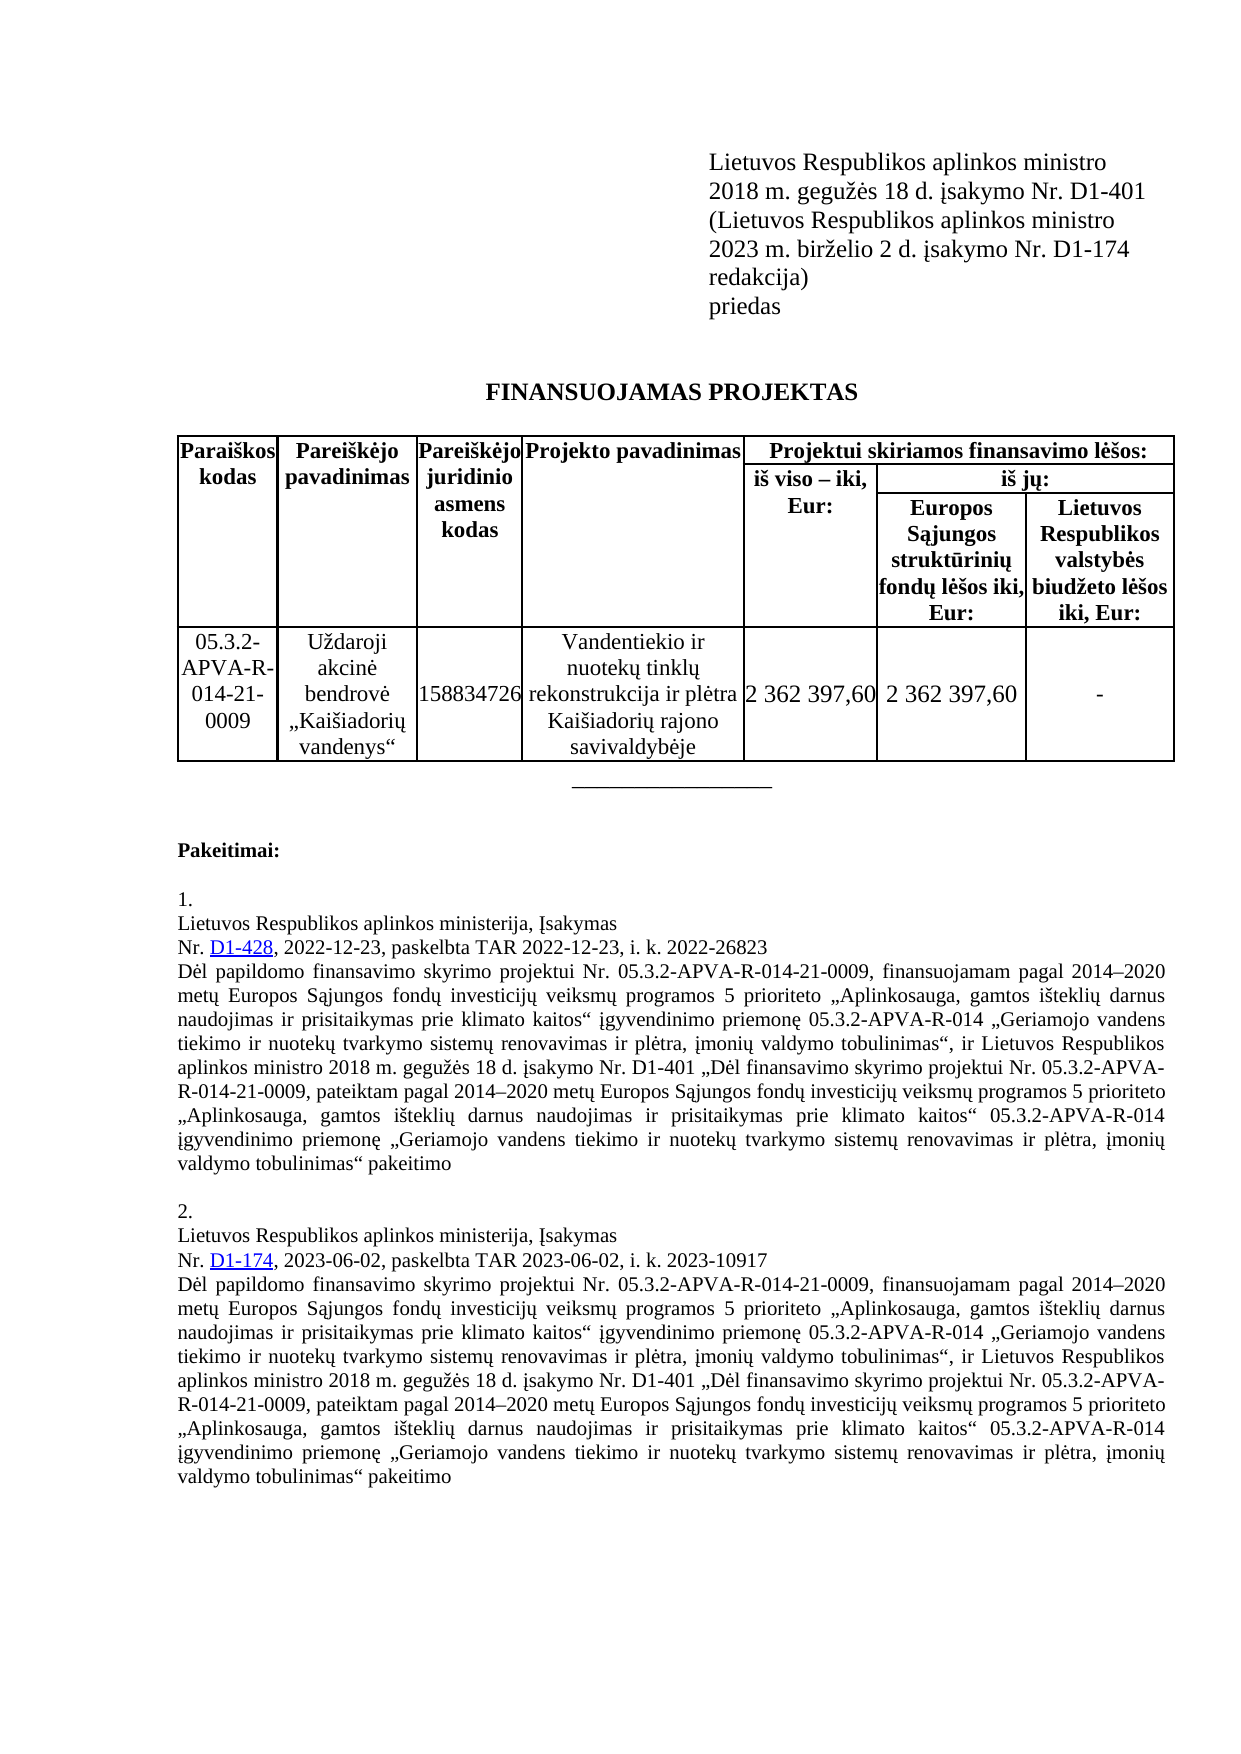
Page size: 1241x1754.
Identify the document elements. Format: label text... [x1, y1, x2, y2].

text Dėl papildomo finansavimo skyrimo projektui Nr. 05.3.2-APVA-R-014-21-0009, finansuojamam pagal 2014–2020 metų Europos Sąjungos fondų investicijų veiksmų programos 5 prioriteto „Aplinkosauga, gamtos išteklių darnus naudojimas ir prisitaikymas prie klimato kaitos“ įgyvendinimo priemonę 05.3.2-APVA-R-014 „Geriamojo vandens tiekimo ir nuotekų tvarkymo sistemų renovavimas ir plėtra, įmonių valdymo tobulinimas“, ir Lietuvos Respublikos aplinkos ministro 2018 m. gegužės 18 d. įsakymo Nr. D1-401 „Dėl finansavimo skyrimo projektui Nr. 05.3.2-APVA-R-014-21-0009, pateiktam pagal 2014–2020 metų Europos Sąjungos fondų investicijų veiksmų programos 5 prioriteto „Aplinkosauga, gamtos išteklių darnus naudojimas ir prisitaikymas prie klimato kaitos“ 05.3.2-APVA-R-014 įgyvendinimo priemonę „Geriamojo vandens tiekimo ir nuotekų tvarkymo sistemų renovavimas ir plėtra, įmonių valdymo tobulinimas“ pakeitimo [177, 959, 1166, 1175]
text priedas [177, 291, 1166, 320]
table_header Projekto pavadinimas [523, 437, 743, 626]
table_cell 158834726 [418, 628, 521, 759]
table_cell Lietuvos Respublikos valstybės biudžeto lėšos iki, Eur: [1027, 494, 1173, 626]
table_header Pareiškėjo pavadinimas [279, 437, 416, 626]
text redakcija) [177, 262, 1166, 291]
text Nr. D1-428, 2022-12-23, paskelbta TAR 2022-12-23, i. k. 2022-26823 [177, 935, 1166, 959]
table_cell Europos Sąjungos struktūrinių fondų lėšos iki, Eur: [878, 494, 1025, 626]
text Lietuvos Respublikos aplinkos ministro [177, 147, 1166, 176]
text Pakeitimai: [177, 838, 1166, 862]
text Dėl papildomo finansavimo skyrimo projektui Nr. 05.3.2-APVA-R-014-21-0009, finansuojamam pagal 2014–2020 metų Europos Sąjungos fondų investicijų veiksmų programos 5 prioriteto „Aplinkosauga, gamtos išteklių darnus naudojimas ir prisitaikymas prie klimato kaitos“ įgyvendinimo priemonę 05.3.2-APVA-R-014 „Geriamojo vandens tiekimo ir nuotekų tvarkymo sistemų renovavimas ir plėtra, įmonių valdymo tobulinimas“, ir Lietuvos Respublikos aplinkos ministro 2018 m. gegužės 18 d. įsakymo Nr. D1-401 „Dėl finansavimo skyrimo projektui Nr. 05.3.2-APVA-R-014-21-0009, pateiktam pagal 2014–2020 metų Europos Sąjungos fondų investicijų veiksmų programos 5 prioriteto „Aplinkosauga, gamtos išteklių darnus naudojimas ir prisitaikymas prie klimato kaitos“ 05.3.2-APVA-R-014 įgyvendinimo priemonę „Geriamojo vandens tiekimo ir nuotekų tvarkymo sistemų renovavimas ir plėtra, įmonių valdymo tobulinimas“ pakeitimo [177, 1272, 1166, 1488]
table_cell 2 362 397,60 [878, 628, 1025, 759]
text 1. [177, 887, 1166, 911]
table_cell Uždaroji akcinė bendrovė „Kaišiadorių vandenys“ [279, 628, 416, 759]
text Lietuvos Respublikos aplinkos ministerija, Įsakymas [177, 1223, 1166, 1247]
text ________________ [177, 762, 1166, 790]
text 2023 m. birželio 2 d. įsakymo Nr. D1-174 [177, 234, 1166, 262]
text (Lietuvos Respublikos aplinkos ministro [177, 205, 1166, 234]
text 2. [177, 1199, 1166, 1223]
table_header Pareiškėjo juridinio asmens kodas [418, 437, 521, 626]
table_cell 05.3.2-APVA-R-014-21-0009 [179, 628, 276, 759]
table_cell - [1027, 628, 1173, 759]
text Lietuvos Respublikos aplinkos ministerija, Įsakymas [177, 911, 1166, 935]
table_header Projektui skiriamos finansavimo lėšos: [745, 437, 1173, 463]
table_cell Vandentiekio ir nuotekų tinklų rekonstrukcija ir plėtra Kaišiadorių rajono savivaldybėje [523, 628, 743, 759]
table_cell 2 362 397,60 [745, 628, 876, 759]
table_cell iš jų: [878, 465, 1173, 492]
table_header Paraiškos kodas [179, 437, 276, 626]
text FINANSUOJAMAS PROJEKTAS [177, 377, 1166, 406]
text 2018 m. gegužės 18 d. įsakymo Nr. D1-401 [177, 176, 1166, 205]
table_cell iš viso – iki, Eur: [745, 465, 876, 626]
text Nr. D1-174, 2023-06-02, paskelbta TAR 2023-06-02, i. k. 2023-10917 [177, 1247, 1166, 1272]
